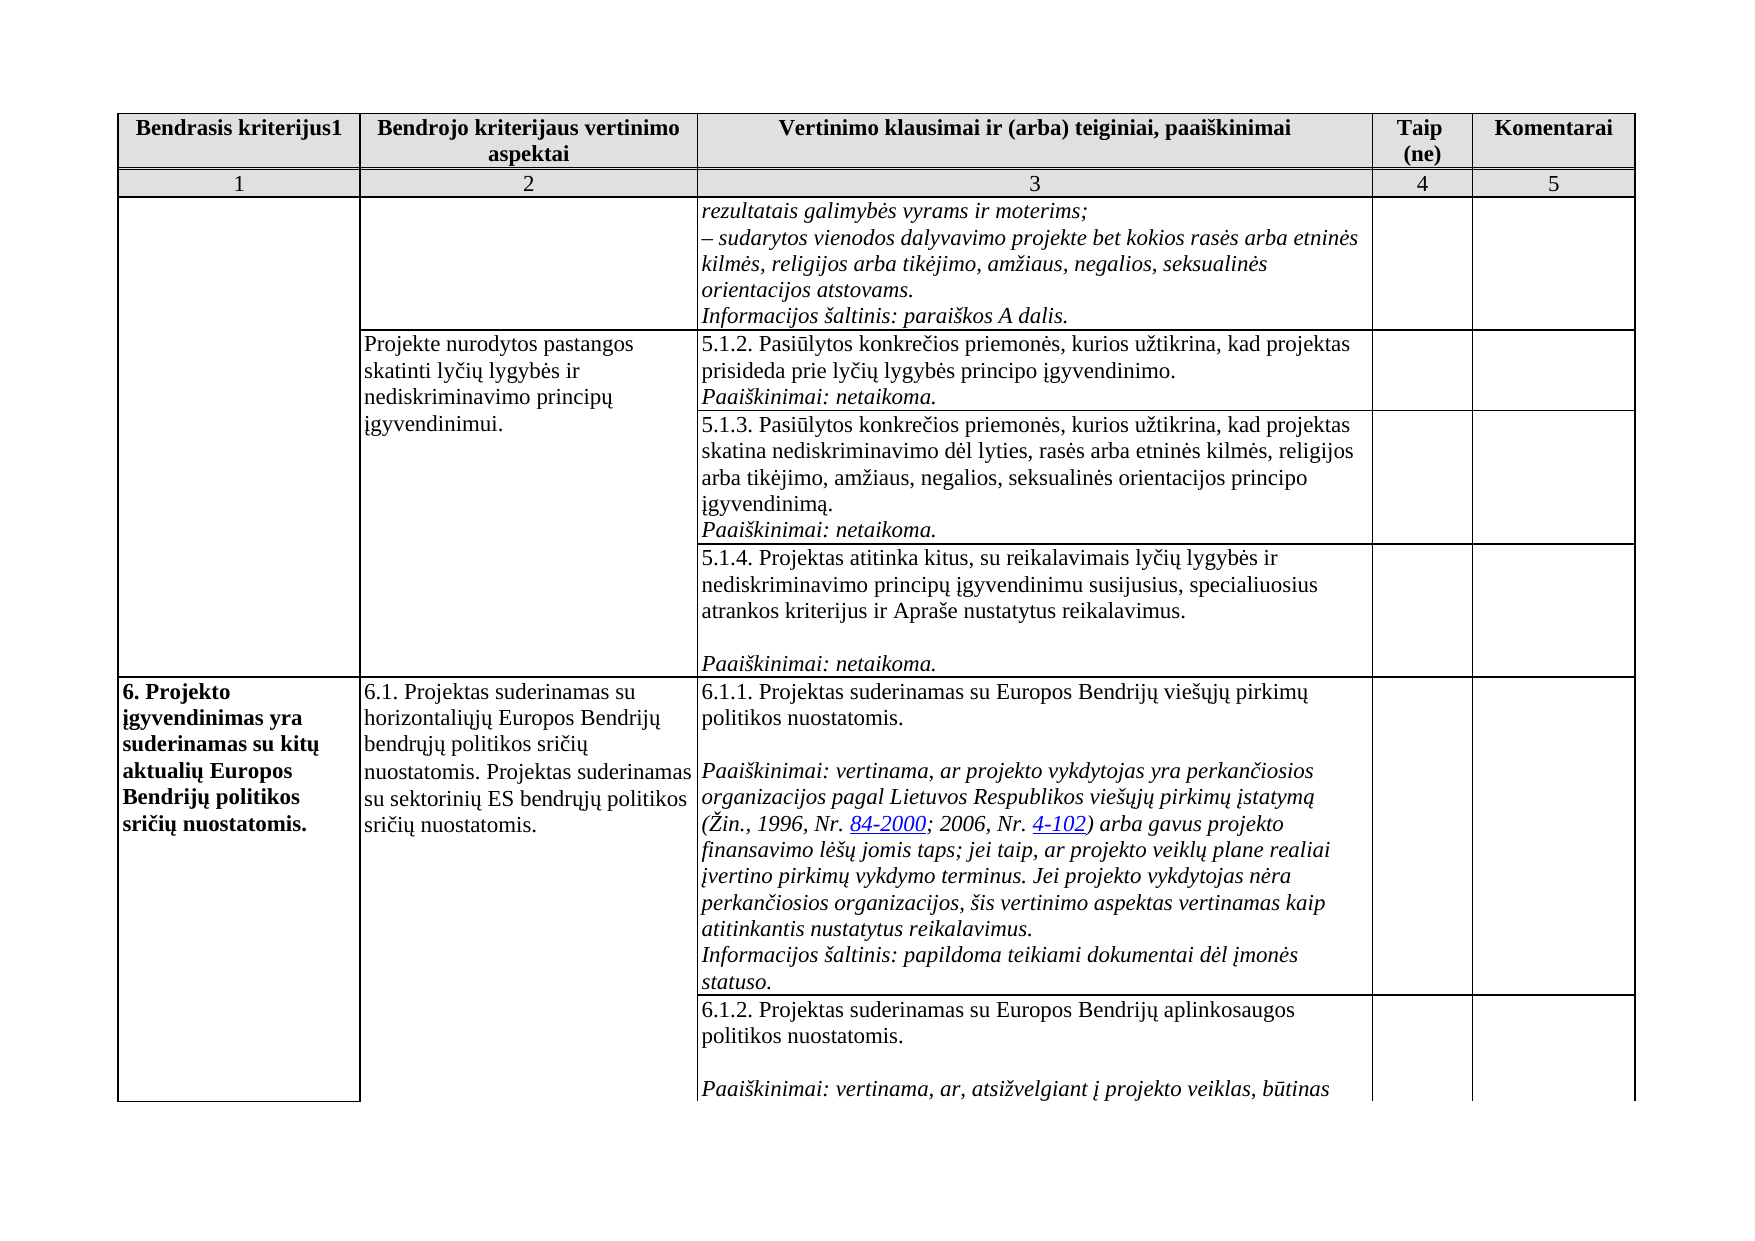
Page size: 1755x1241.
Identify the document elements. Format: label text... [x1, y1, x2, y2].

table_cell [119, 198, 359, 676]
table_cell [1373, 331, 1472, 409]
table_cell [1473, 545, 1634, 676]
table_cell [1473, 678, 1634, 757]
table_cell [1373, 411, 1472, 543]
table_cell Projekte nurodytos pastangos skatinti lyčių lygybės ir nediskriminavimo principų įgyvendinimui. [361, 331, 697, 676]
table_cell [1473, 198, 1634, 329]
table_cell 1 [119, 170, 359, 196]
table_header Bendrasis kriterijus1 [119, 114, 359, 167]
table_cell [1373, 757, 1472, 994]
table_cell [1373, 198, 1472, 329]
table_cell [1473, 757, 1634, 994]
table_cell 5 [1473, 170, 1634, 196]
table_header Komentarai [1473, 114, 1634, 167]
table_cell [1473, 331, 1634, 409]
table_cell nuostatomis. Projektas suderinamas su sektorinių ES bendrųjų politikos sričių nuostatomis. [361, 757, 697, 1101]
table_cell [361, 198, 697, 329]
table_cell 2 [361, 170, 697, 196]
table_cell 6. Projekto įgyvendinimas yra suderinamas su kitų aktualių Europos Bendrijų politikos sričių nuostatomis. [119, 678, 359, 1101]
table_cell [1473, 411, 1634, 543]
table_header Vertinimo klausimai ir (arba) teiginiai, paaiškinimai [698, 114, 1372, 167]
table_cell 4 [1373, 170, 1472, 196]
table_header Taip (ne) [1373, 114, 1472, 167]
table_header Bendrojo kriterijaus vertinimo aspektai [361, 114, 697, 167]
table_cell [1373, 996, 1472, 1101]
table_cell [1373, 545, 1472, 676]
table_cell [1373, 678, 1472, 757]
table_cell [1473, 996, 1634, 1101]
table_cell 3 [698, 170, 1372, 196]
